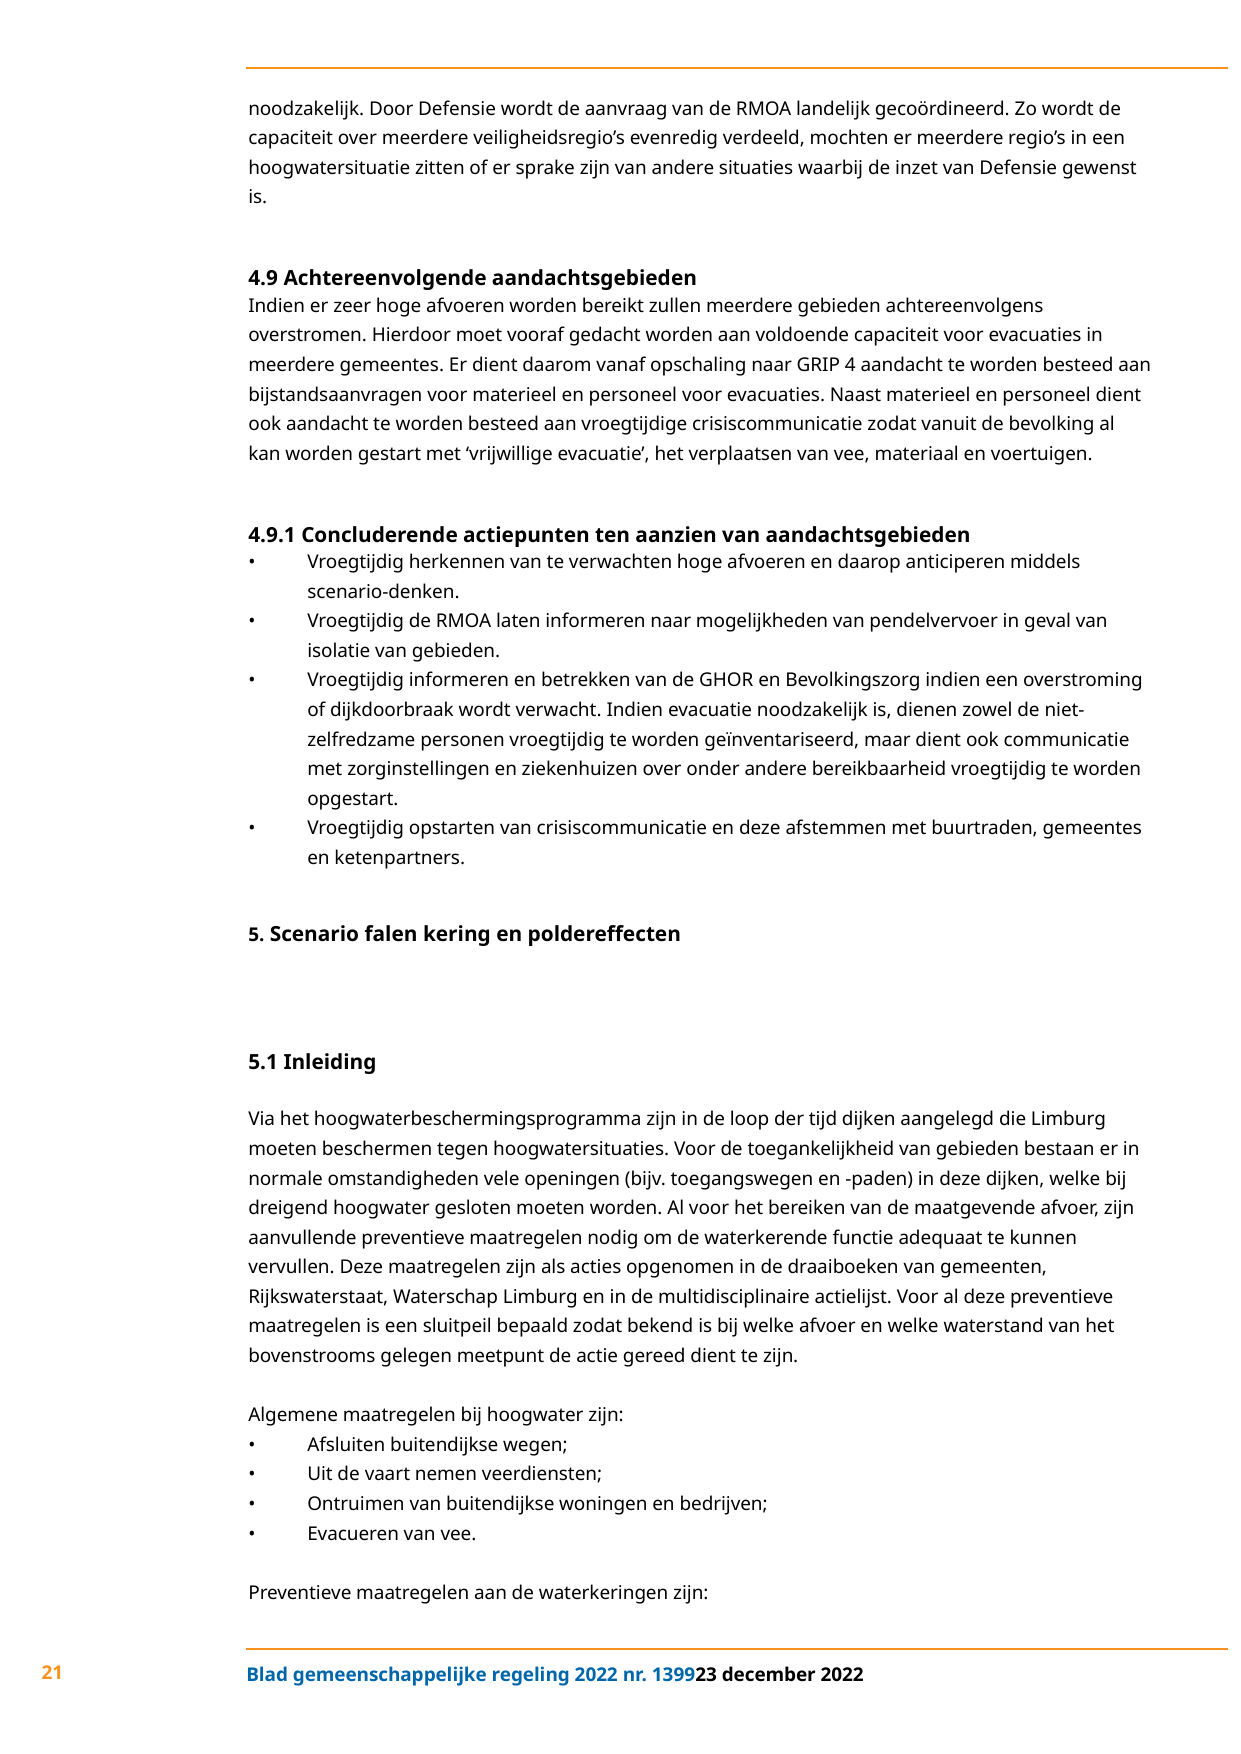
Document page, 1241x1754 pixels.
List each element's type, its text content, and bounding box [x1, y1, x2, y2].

text Via het hoogwaterbeschermingsprogramma zijn in de loop der tijd dijken aangelegd die Limburg moeten beschermen tegen hoogwatersituaties. Voor de toegankelijkheid van gebieden bestaan er in normale omstandigheden vele openingen (bijv. toegangswegen en -paden) in deze dijken, welke bij dreigend hoogwater gesloten moeten worden. Al voor het bereiken van de maatgevende afvoer, zijn aanvullende preventieve maatregelen nodig om de waterkerende functie adequaat te kunnen vervullen. Deze maatregelen zijn als acties opgenomen in de draaiboeken van gemeenten, Rijkswaterstaat, Waterschap Limburg en in de multidisciplinaire actielijst. Voor al deze preventieve maatregelen is een sluitpeil bepaald zodat bekend is bij welke afvoer en welke waterstand van het bovenstrooms gelegen meetpunt de actie gereed dient te zijn. [248, 1106, 1152, 1368]
text 4.9.1 Concluderende actiepunten ten aanzien van aandachtsgebieden [248, 520, 1152, 548]
list Afsluiten buitendijkse wegen; [248, 1431, 1152, 1457]
list Vroegtijdig opstarten van crisiscommunicatie en deze afstemmen met buurtraden, gemeentes en ketenpartners. [248, 814, 1152, 870]
text noodzakelijk. Door Defensie wordt de aanvraag van de RMOA landelijk gecoördineerd. Zo wordt de capaciteit over meerdere veiligheidsregio’s evenredig verdeeld, mochten er meerdere regio’s in een hoogwatersituatie zitten of er sprake zijn van andere situaties waarbij de inzet van Defensie gewenst is. [248, 95, 1152, 209]
text Algemene maatregelen bij hoogwater zijn: [248, 1401, 1152, 1427]
text 5.1 Inleiding [248, 1047, 1152, 1076]
list Uit de vaart nemen veerdiensten; [248, 1461, 1152, 1486]
text 4.9 Achtereenvolgende aandachtsgebieden [248, 263, 1152, 292]
list Evacueren van vee. [248, 1520, 1152, 1545]
text 5. Scenario falen kering en poldereffecten [248, 919, 1152, 948]
text Indien er zeer hoge afvoeren worden bereikt zullen meerdere gebieden achtereenvolgens overstromen. Hierdoor moet vooraf gedacht worden aan voldoende capaciteit voor evacuaties in meerdere gemeentes. Er dient daarom vanaf opschaling naar GRIP 4 aandacht te worden besteed aan bijstandsaanvragen voor materieel en personeel voor evacuaties. Naast materieel en personeel dient ook aandacht te worden besteed aan vroegtijdige crisiscommunicatie zodat vanuit de bevolking al kan worden gestart met ‘vrijwillige evacuatie’, het verplaatsen van vee, materiaal en voertuigen. [248, 292, 1152, 466]
list Vroegtijdig herkennen van te verwachten hoge afvoeren en daarop anticiperen middels scenario-denken. [248, 548, 1152, 604]
picture [41, 47, 231, 172]
text Preventieve maatregelen aan de waterkeringen zijn: [248, 1579, 1152, 1604]
list Vroegtijdig informeren en betrekken van de GHOR en Bevolkingszorg indien een overstroming of dijkdoorbraak wordt verwacht. Indien evacuatie noodzakelijk is, dienen zowel de niet-zelfredzame personen vroegtijdig te worden geïnventariseerd, maar dient ook communicatie met zorginstellingen en ziekenhuizen over onder andere bereikbaarheid vroegtijdig te worden opgestart. [248, 667, 1152, 811]
list Vroegtijdig de RMOA laten informeren naar mogelijkheden van pendelvervoer in geval van isolatie van gebieden. [248, 607, 1152, 663]
list Ontruimen van buitendijkse woningen en bedrijven; [248, 1490, 1152, 1516]
